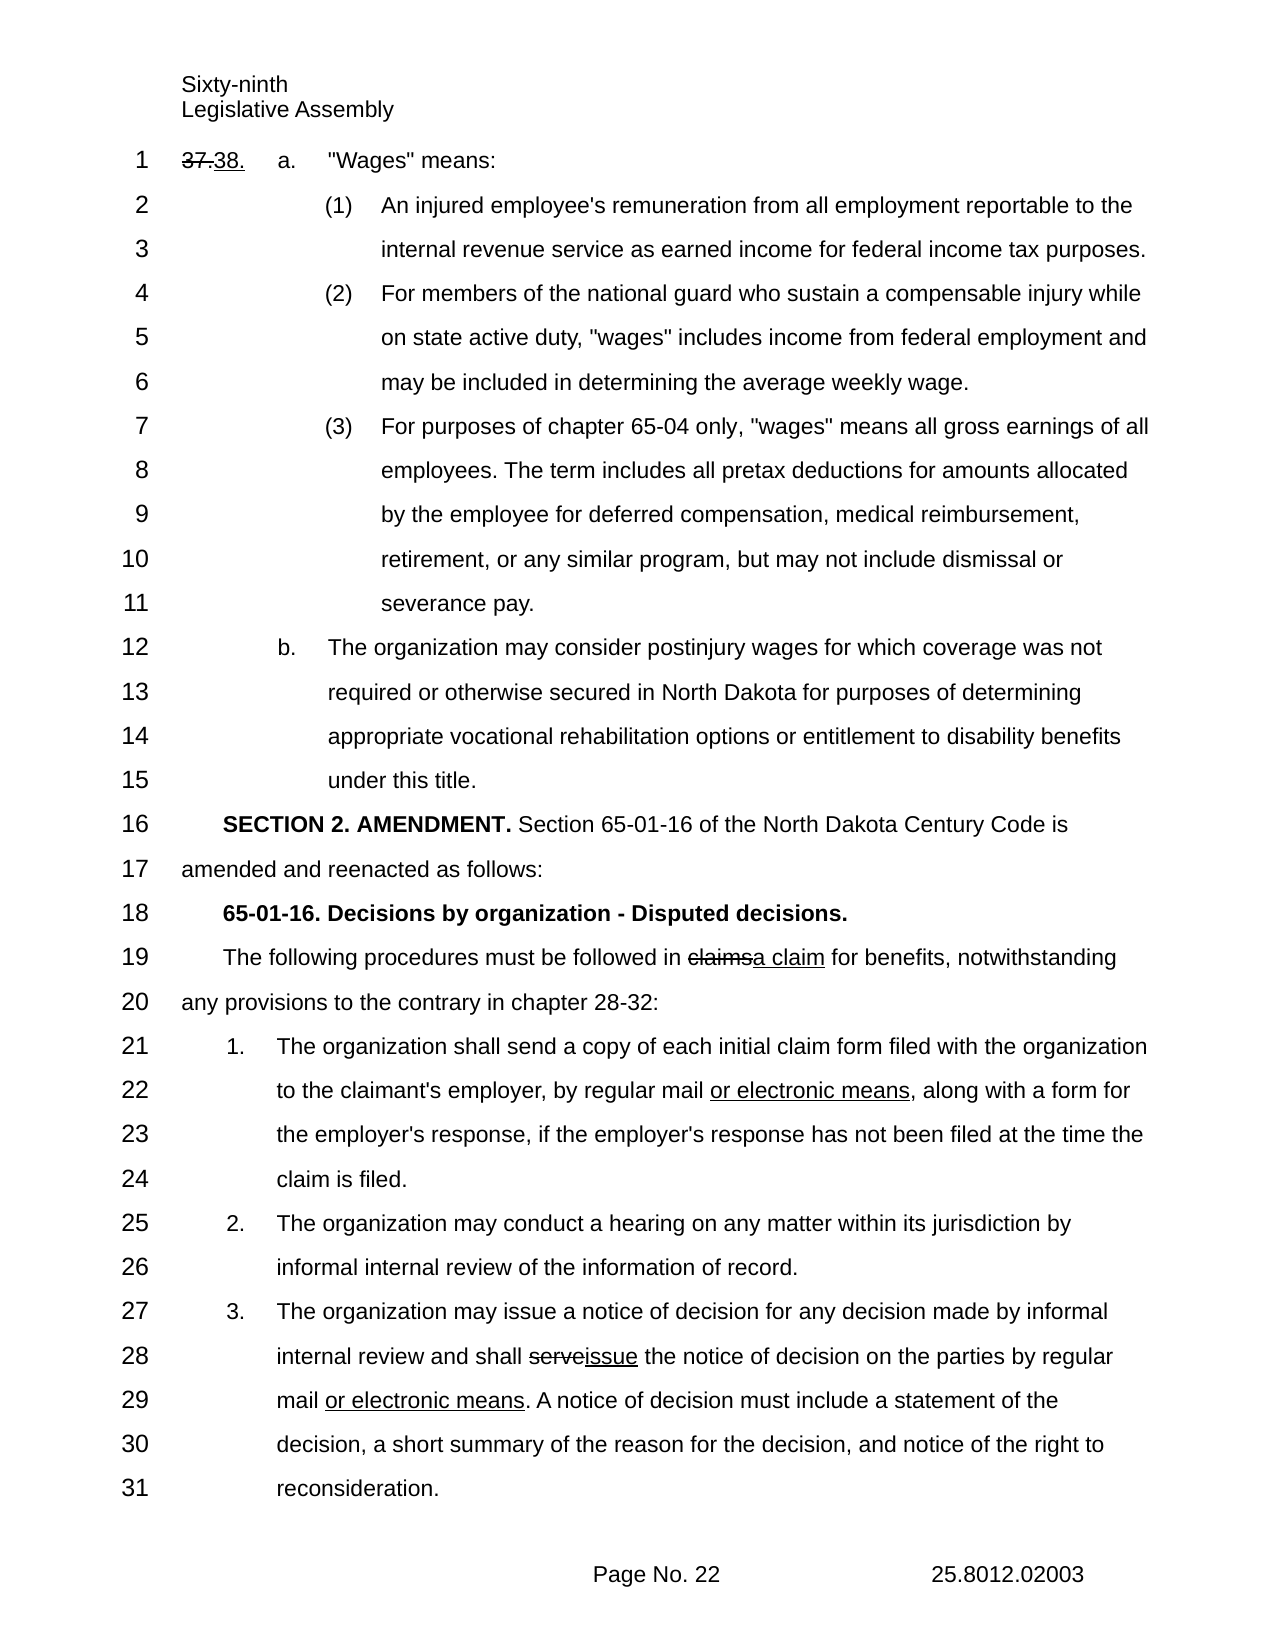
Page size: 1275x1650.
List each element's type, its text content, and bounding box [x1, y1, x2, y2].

text 2. The organization may conduct a hearing on any matter within its jurisdiction by informal internal review of the information of record. [181, 1196, 1154, 1284]
text 37.38. a. "Wages" means: [181, 133, 1154, 178]
subtitle 65‑01‑16. Decisions by organization ‑ Disputed decisions. [181, 886, 1154, 930]
text b. The organization may consider postinjury wages for which coverage was not required or otherwise secured in North Dakota for purposes of determining appropriate vocational rehabilitation options or entitlement to disability benefits under this title. [181, 620, 1154, 797]
text The following procedures must be followed in claimsa claim for benefits, notwithstanding any provisions to the contrary in chapter 28‑32: [181, 930, 1154, 1019]
text 3. The organization may issue a notice of decision for any decision made by informal internal review and shall serveissue the notice of decision on the parties by regular mail or electronic means. A notice of decision must include a statement of the decision, a short summary of the reason for the decision, and notice of the right to reconsideration. [181, 1284, 1154, 1506]
text (2) For members of the national guard who sustain a compensable injury while on state active duty, "wages" includes income from federal employment and may be included in determining the average weekly wage. [181, 266, 1154, 399]
text (3) For purposes of chapter 65‑04 only, "wages" means all gross earnings of all employees. The term includes all pretax deductions for amounts allocated by the employee for deferred compensation, medical reimbursement, retirement, or any similar program, but may not include dismissal or severance pay. [181, 399, 1154, 620]
text SECTION 2. AMENDMENT. Section 65‑01‑16 of the North Dakota Century Code is amended and reenacted as follows: [181, 797, 1154, 886]
text (1) An injured employee's remuneration from all employment reportable to the internal revenue service as earned income for federal income tax purposes. [181, 178, 1154, 266]
text 1. The organization shall send a copy of each initial claim form filed with the organization to the claimant's employer, by regular mail or electronic means, along with a form for the employer's response, if the employer's response has not been filed at the time the claim is filed. [181, 1019, 1154, 1196]
